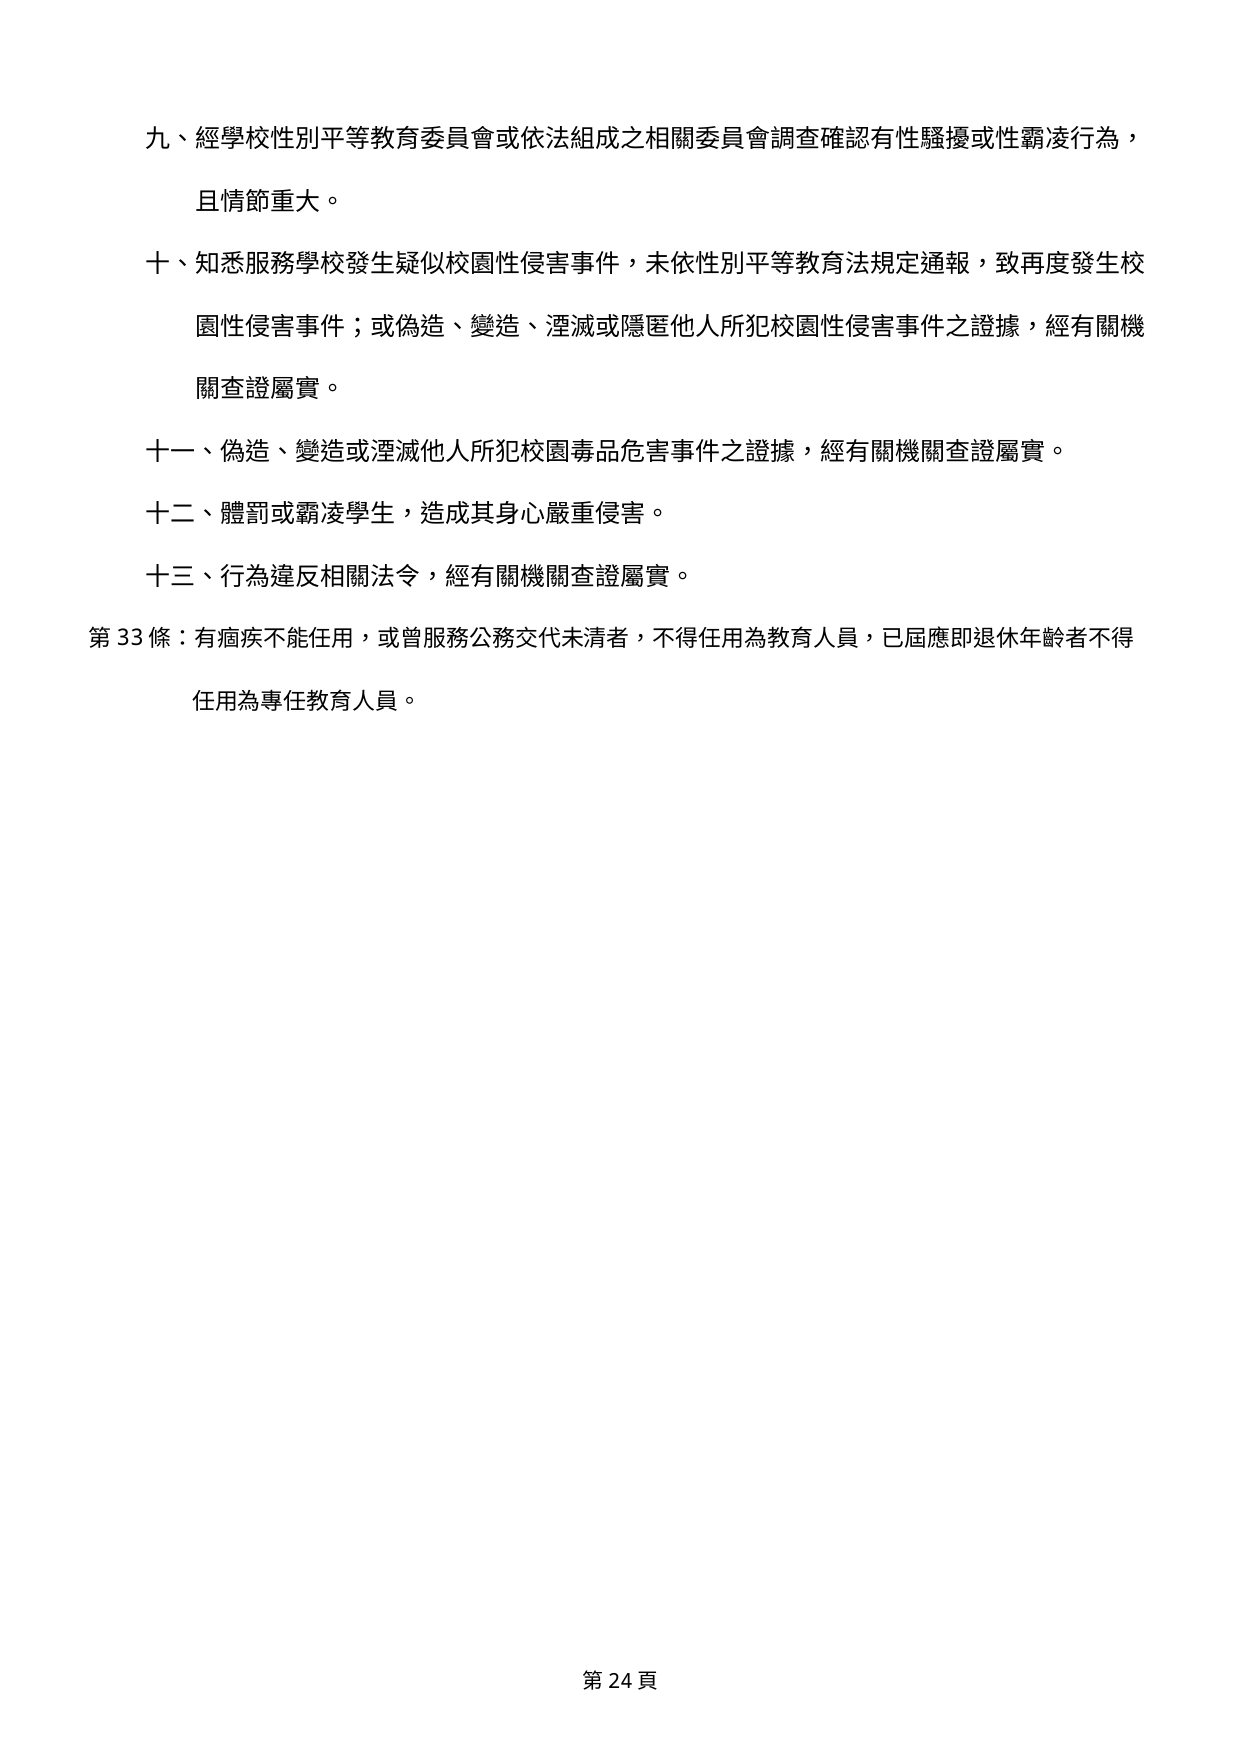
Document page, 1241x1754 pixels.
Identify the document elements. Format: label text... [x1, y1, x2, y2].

text 第33條：有痼疾不能任用，或曾服務公務交代未清者，不得任用為教育人員，已屆應即退休年齡者不得任用為專任教育人員。 [89, 595, 1152, 720]
text 十一、偽造、變造或湮滅他人所犯校園毒品危害事件之證據，經有關機關查證屬實。 [89, 408, 1152, 470]
text 九、經學校性別平等教育委員會或依法組成之相關委員會調查確認有性騷擾或性霸凌行為，且情節重大。 [145, 95, 1152, 220]
text 十、知悉服務學校發生疑似校園性侵害事件，未依性別平等教育法規定通報，致再度發生校園性侵害事件；或偽造、變造、湮滅或隱匿他人所犯校園性侵害事件之證據，經有關機關查證屬實。 [145, 220, 1152, 408]
text 十二、體罰或霸凌學生，造成其身心嚴重侵害。 [89, 470, 1152, 533]
text 十三、行為違反相關法令，經有關機關查證屬實。 [89, 533, 1152, 595]
